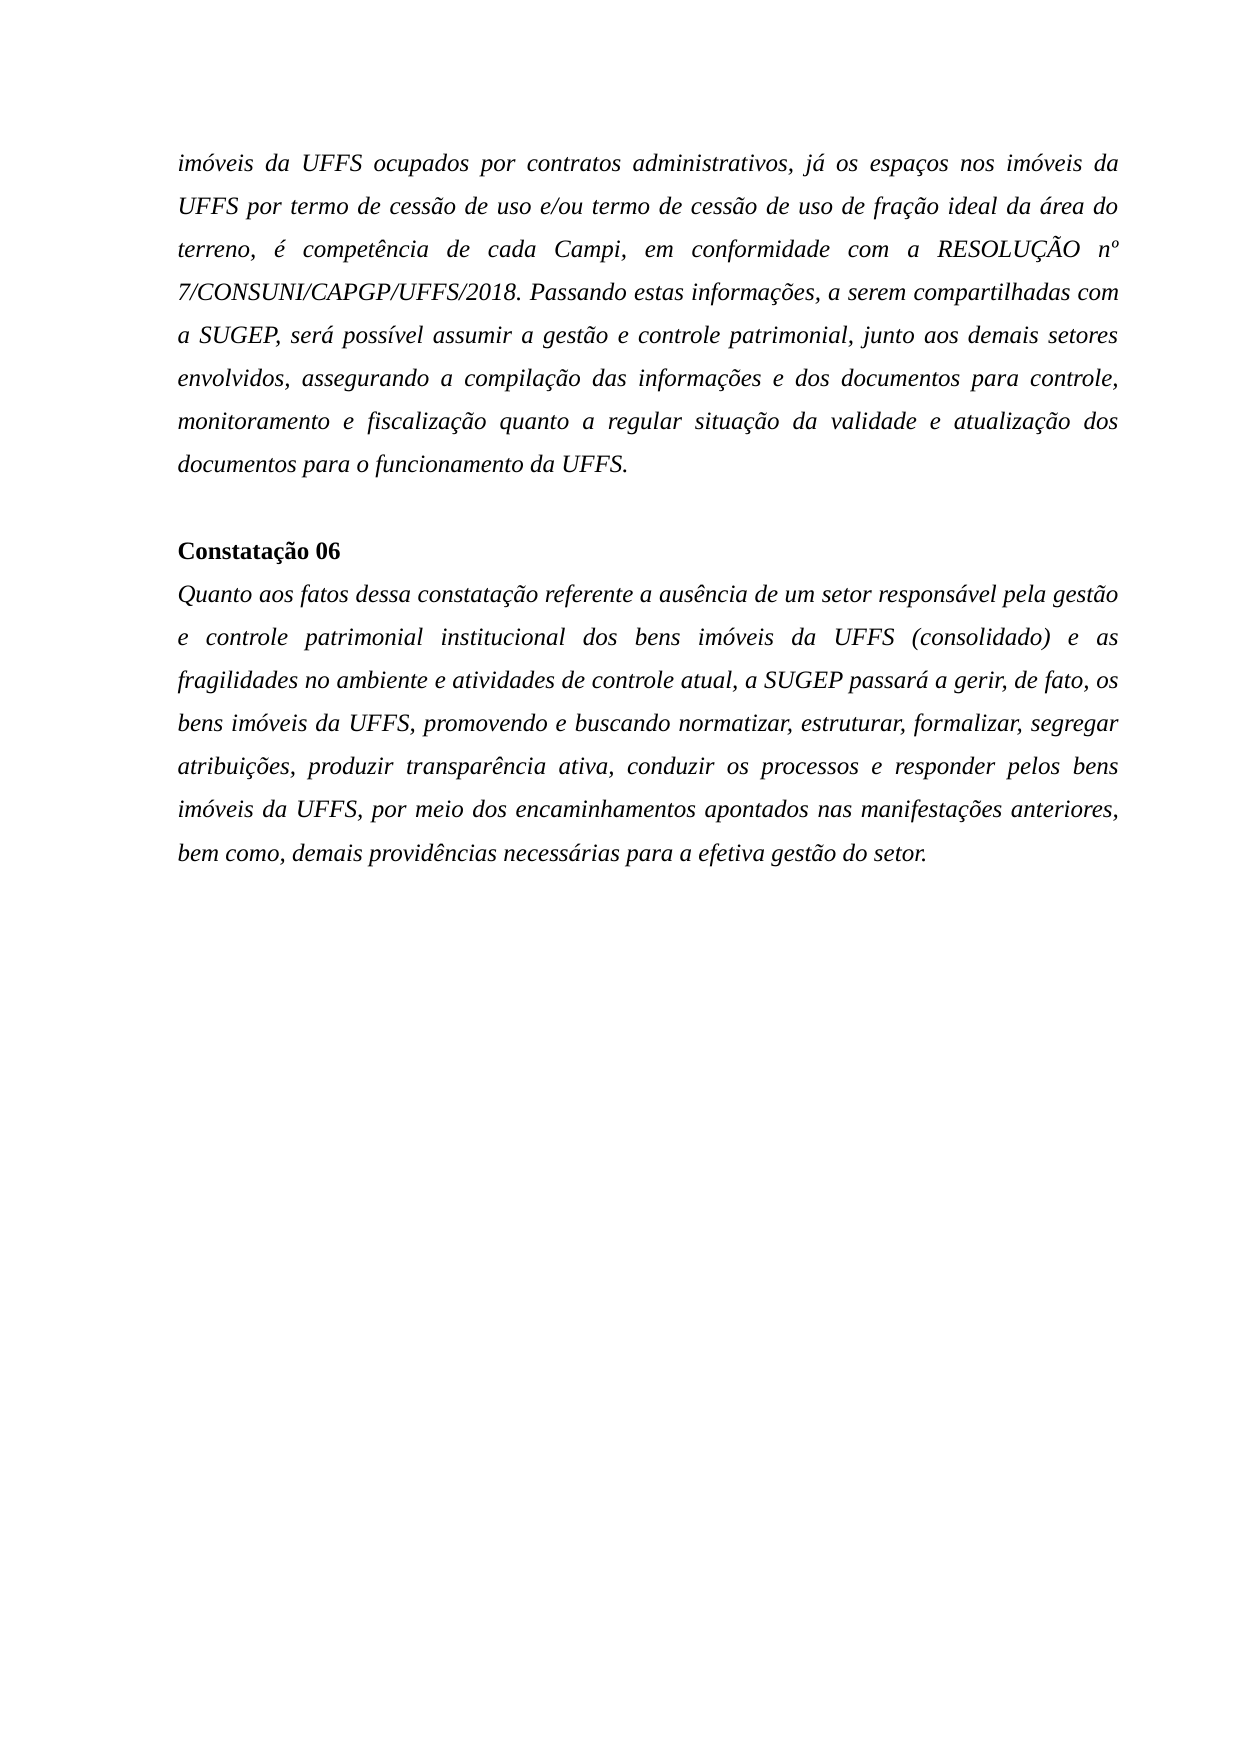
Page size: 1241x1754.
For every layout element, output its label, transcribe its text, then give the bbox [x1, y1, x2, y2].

text Constatação 06 [177, 536, 1122, 564]
text imóveis da UFFS ocupados por contratos administrativos, já os espaços nos imóveis da UFFS por termo de cessão de uso e/ou termo de cessão de uso de fração ideal da área do terreno, é competência de cada Campi, em conformidade com a RESOLUÇÃO nº 7/CONSUNI/CAPGP/UFFS/2018. Passando estas informações, a serem compartilhadas com a SUGEP, será possível assumir a gestão e controle patrimonial, junto aos demais setores envolvidos, assegurando a compilação das informações e dos documentos para controle, monitoramento e fiscalização quanto a regular situação da validade e atualização dos documentos para o funcionamento da UFFS. [177, 148, 1122, 478]
text Quanto aos fatos dessa constatação referente a ausência de um setor responsável pela gestão e controle patrimonial institucional dos bens imóveis da UFFS (consolidado) e as fragilidades no ambiente e atividades de controle atual, a SUGEP passará a gerir, de fato, os bens imóveis da UFFS, promovendo e buscando normatizar, estruturar, formalizar, segregar atribuições, produzir transparência ativa, conduzir os processos e responder pelos bens imóveis da UFFS, por meio dos encaminhamentos apontados nas manifestações anteriores, bem como, demais providências necessárias para a efetiva gestão do setor. [177, 579, 1122, 866]
